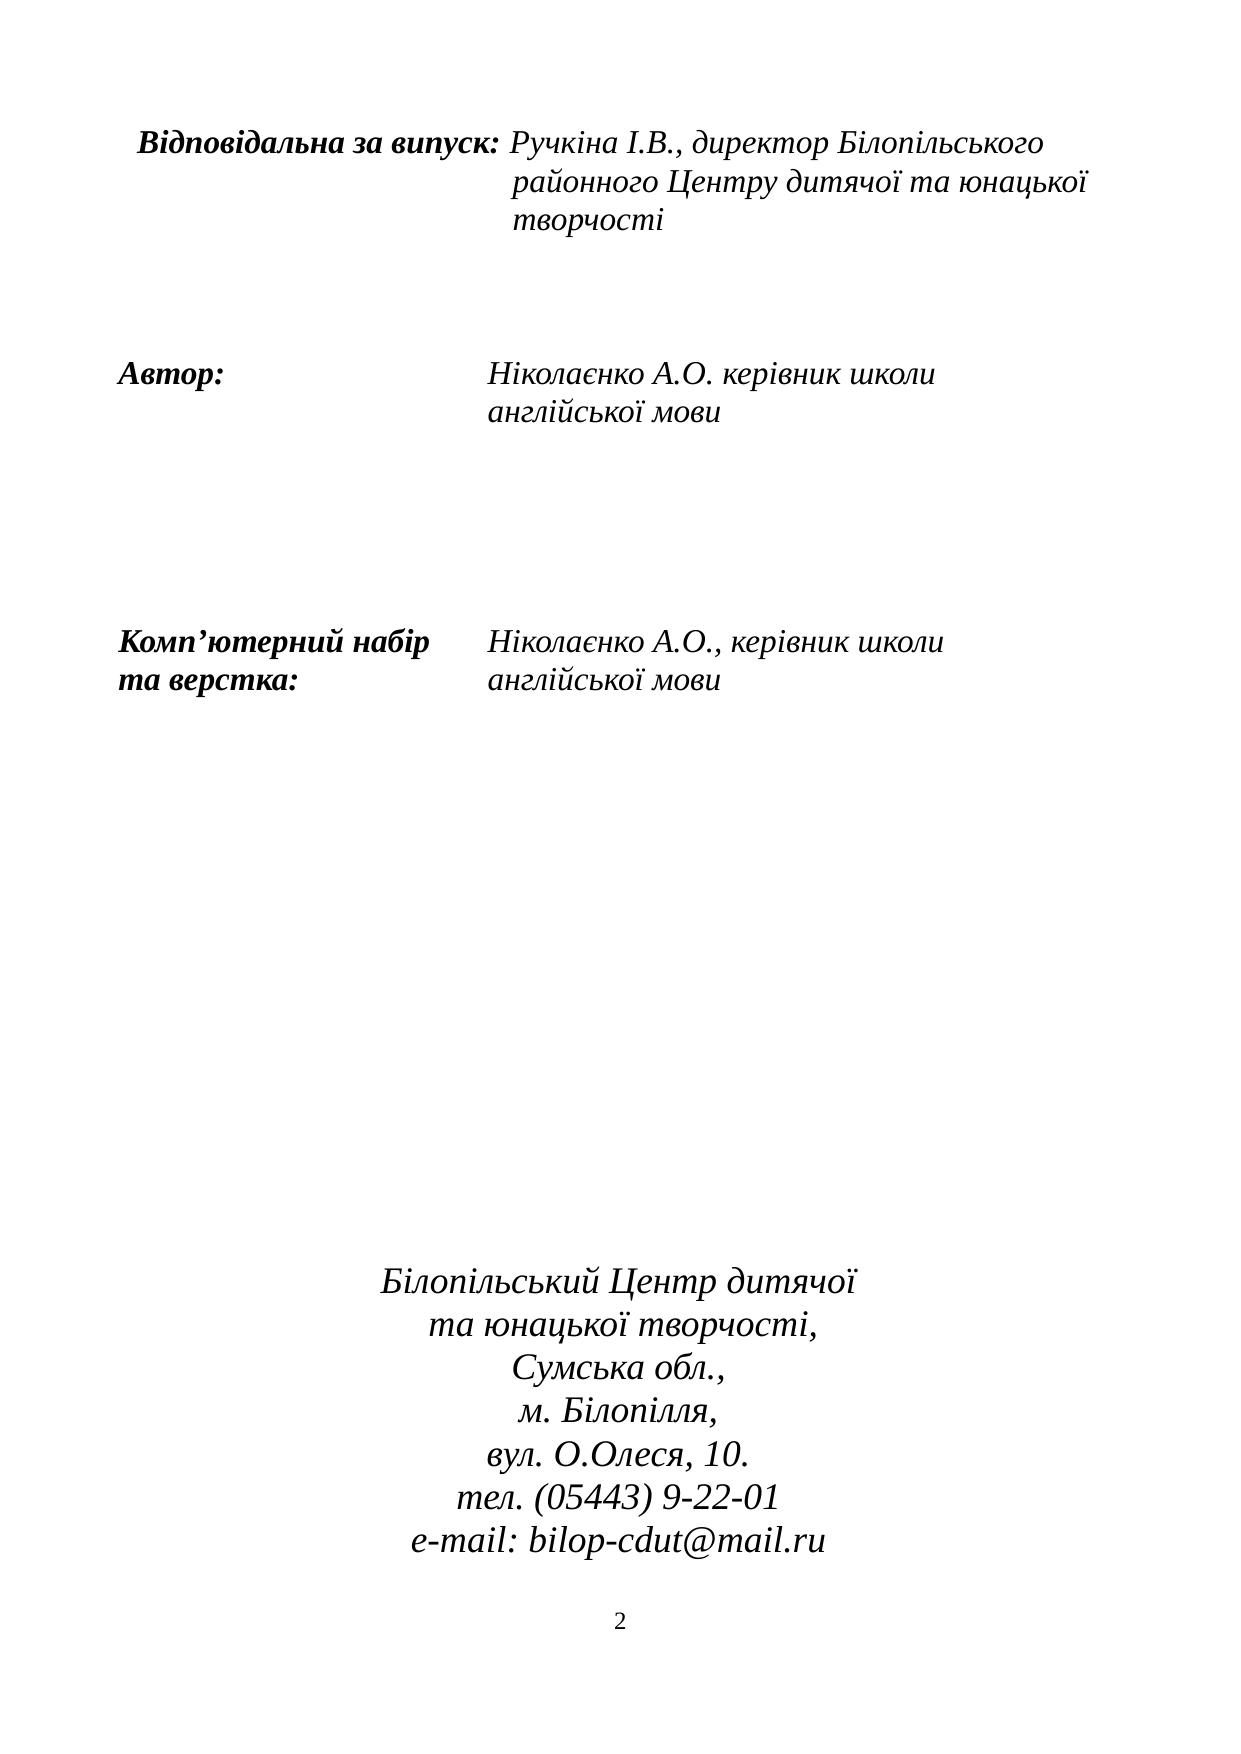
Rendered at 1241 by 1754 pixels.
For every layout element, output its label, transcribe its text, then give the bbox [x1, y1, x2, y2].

text м. Білопілля, [118, 1388, 1122, 1431]
text та верстка: англійської мови [118, 659, 1122, 698]
text вул. О.Олеся, 10. [118, 1431, 1122, 1474]
text Відповідальна за випуск: Ручкіна І.В., директор Білопільського [118, 118, 1122, 161]
text тел. (05443) 9-22-01 [118, 1474, 1122, 1517]
text та юнацької творчості, [118, 1302, 1122, 1345]
text Білопільський Центр дитячої [118, 1258, 1122, 1302]
text e-mail: bilop-cdut@mail.ru [118, 1517, 1122, 1560]
text англійської мови [118, 391, 1122, 429]
text Комп’ютерний набір Ніколаєнко А.О., керівник школи [118, 621, 1122, 659]
text Автор: Ніколаєнко А.О. керівник школи [118, 353, 1122, 391]
text районного Центру дитячої та юнацької творчості [118, 161, 1122, 238]
text Сумська обл., [118, 1345, 1122, 1388]
